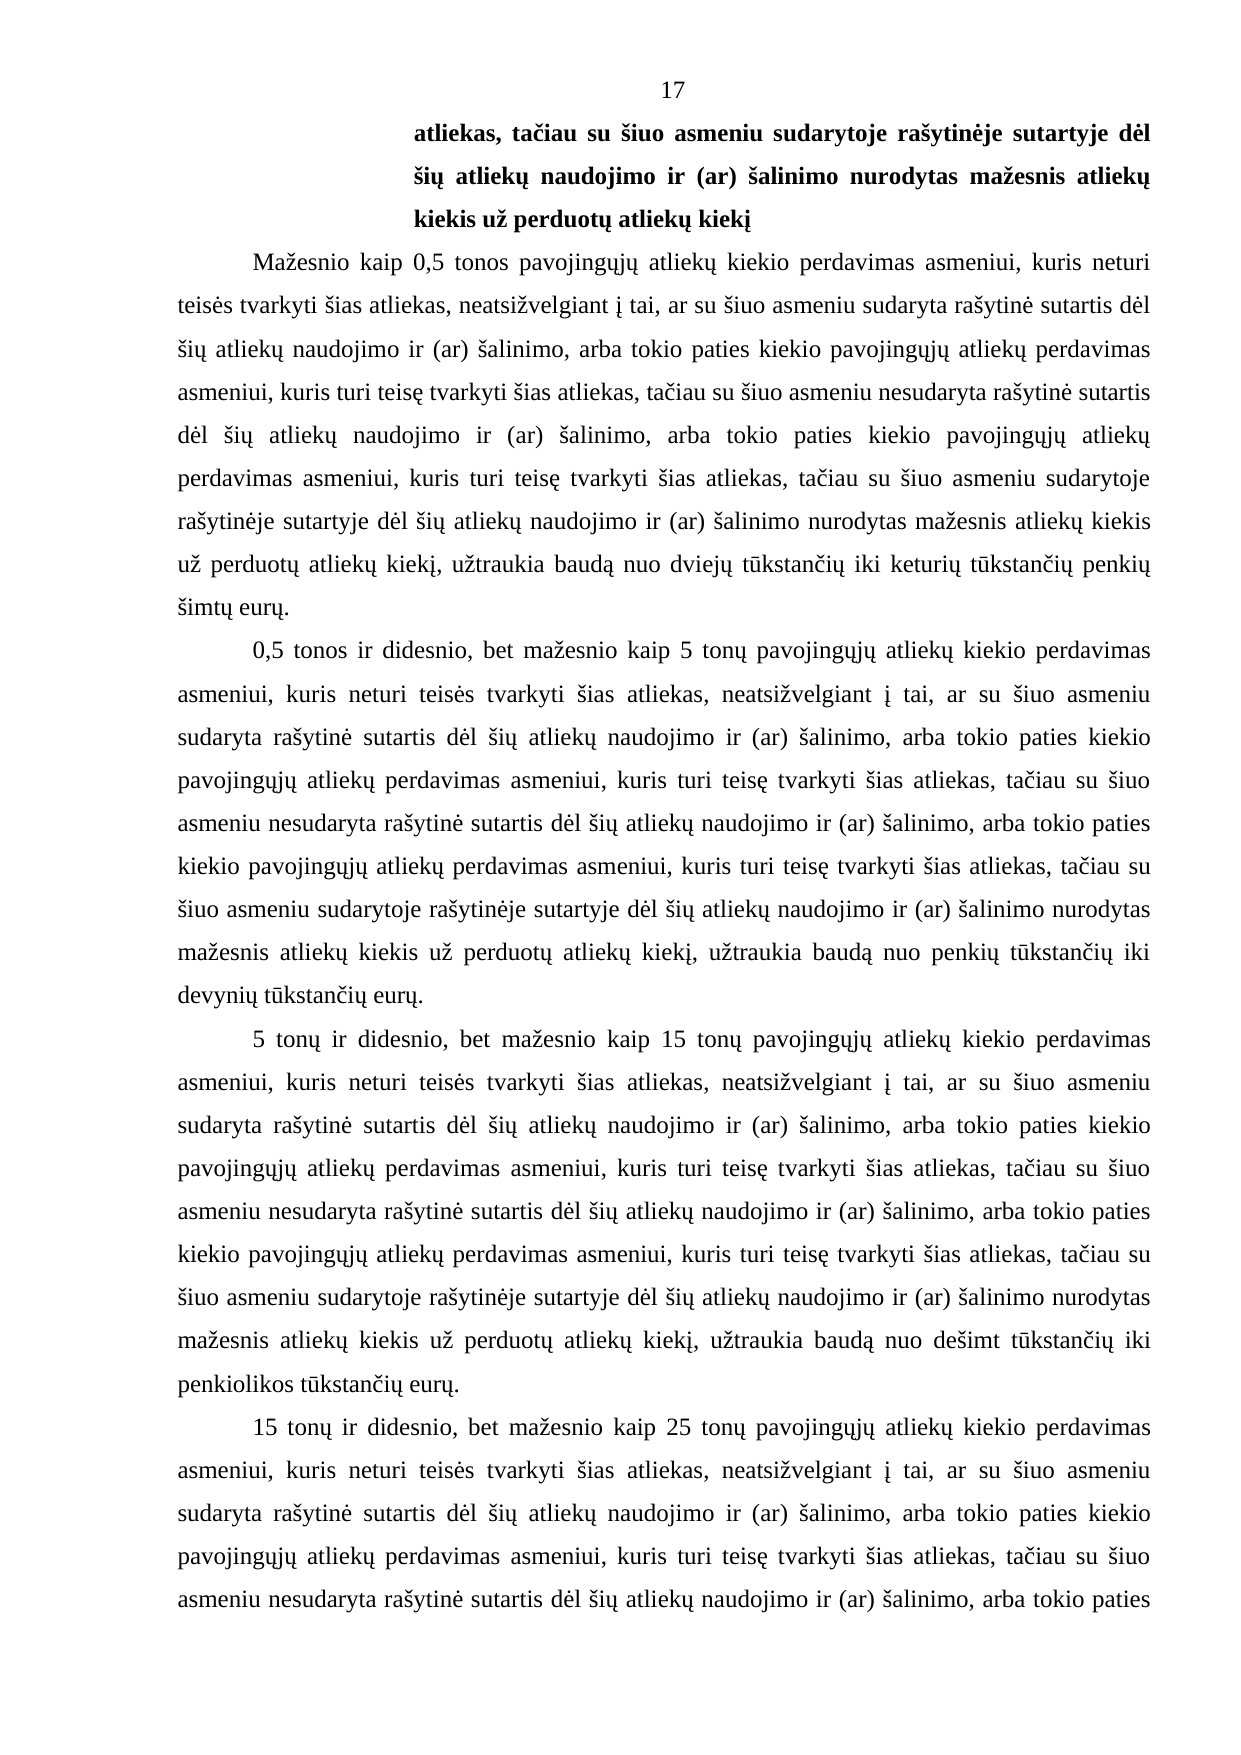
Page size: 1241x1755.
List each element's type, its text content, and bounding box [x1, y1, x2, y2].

text atliekas, tačiau su šiuo asmeniu sudarytoje rašytinėje sutartyje dėl šių atliekų naudojimo ir (ar) šalinimo nurodytas mažesnis atliekų kiekis už perduotų atliekų kiekį [252, 118, 1152, 233]
text 5 tonų ir didesnio, bet mažesnio kaip 15 tonų pavojingųjų atliekų kiekio perdavimas asmeniui, kuris neturi teisės tvarkyti šias atliekas, neatsižvelgiant į tai, ar su šiuo asmeniu sudaryta rašytinė sutartis dėl šių atliekų naudojimo ir (ar) šalinimo, arba tokio paties kiekio pavojingųjų atliekų perdavimas asmeniui, kuris turi teisę tvarkyti šias atliekas, tačiau su šiuo asmeniu nesudaryta rašytinė sutartis dėl šių atliekų naudojimo ir (ar) šalinimo, arba tokio paties kiekio pavojingųjų atliekų perdavimas asmeniui, kuris turi teisę tvarkyti šias atliekas, tačiau su šiuo asmeniu sudarytoje rašytinėje sutartyje dėl šių atliekų naudojimo ir (ar) šalinimo nurodytas mažesnis atliekų kiekis už perduotų atliekų kiekį, užtraukia baudą nuo dešimt tūkstančių iki penkiolikos tūkstančių eurų. [177, 1024, 1152, 1397]
text Mažesnio kaip 0,5 tonos pavojingųjų atliekų kiekio perdavimas asmeniui, kuris neturi teisės tvarkyti šias atliekas, neatsižvelgiant į tai, ar su šiuo asmeniu sudaryta rašytinė sutartis dėl šių atliekų naudojimo ir (ar) šalinimo, arba tokio paties kiekio pavojingųjų atliekų perdavimas asmeniui, kuris turi teisę tvarkyti šias atliekas, tačiau su šiuo asmeniu nesudaryta rašytinė sutartis dėl šių atliekų naudojimo ir (ar) šalinimo, arba tokio paties kiekio pavojingųjų atliekų perdavimas asmeniui, kuris turi teisę tvarkyti šias atliekas, tačiau su šiuo asmeniu sudarytoje rašytinėje sutartyje dėl šių atliekų naudojimo ir (ar) šalinimo nurodytas mažesnis atliekų kiekis už perduotų atliekų kiekį, užtraukia baudą nuo dviejų tūkstančių iki keturių tūkstančių penkių šimtų eurų. [177, 247, 1152, 621]
text 0,5 tonos ir didesnio, bet mažesnio kaip 5 tonų pavojingųjų atliekų kiekio perdavimas asmeniui, kuris neturi teisės tvarkyti šias atliekas, neatsižvelgiant į tai, ar su šiuo asmeniu sudaryta rašytinė sutartis dėl šių atliekų naudojimo ir (ar) šalinimo, arba tokio paties kiekio pavojingųjų atliekų perdavimas asmeniui, kuris turi teisę tvarkyti šias atliekas, tačiau su šiuo asmeniu nesudaryta rašytinė sutartis dėl šių atliekų naudojimo ir (ar) šalinimo, arba tokio paties kiekio pavojingųjų atliekų perdavimas asmeniui, kuris turi teisę tvarkyti šias atliekas, tačiau su šiuo asmeniu sudarytoje rašytinėje sutartyje dėl šių atliekų naudojimo ir (ar) šalinimo nurodytas mažesnis atliekų kiekis už perduotų atliekų kiekį, užtraukia baudą nuo penkių tūkstančių iki devynių tūkstančių eurų. [177, 636, 1152, 1009]
text 15 tonų ir didesnio, bet mažesnio kaip 25 tonų pavojingųjų atliekų kiekio perdavimas asmeniui, kuris neturi teisės tvarkyti šias atliekas, neatsižvelgiant į tai, ar su šiuo asmeniu sudaryta rašytinė sutartis dėl šių atliekų naudojimo ir (ar) šalinimo, arba tokio paties kiekio pavojingųjų atliekų perdavimas asmeniui, kuris turi teisę tvarkyti šias atliekas, tačiau su šiuo asmeniu nesudaryta rašytinė sutartis dėl šių atliekų naudojimo ir (ar) šalinimo, arba tokio paties [177, 1412, 1152, 1613]
